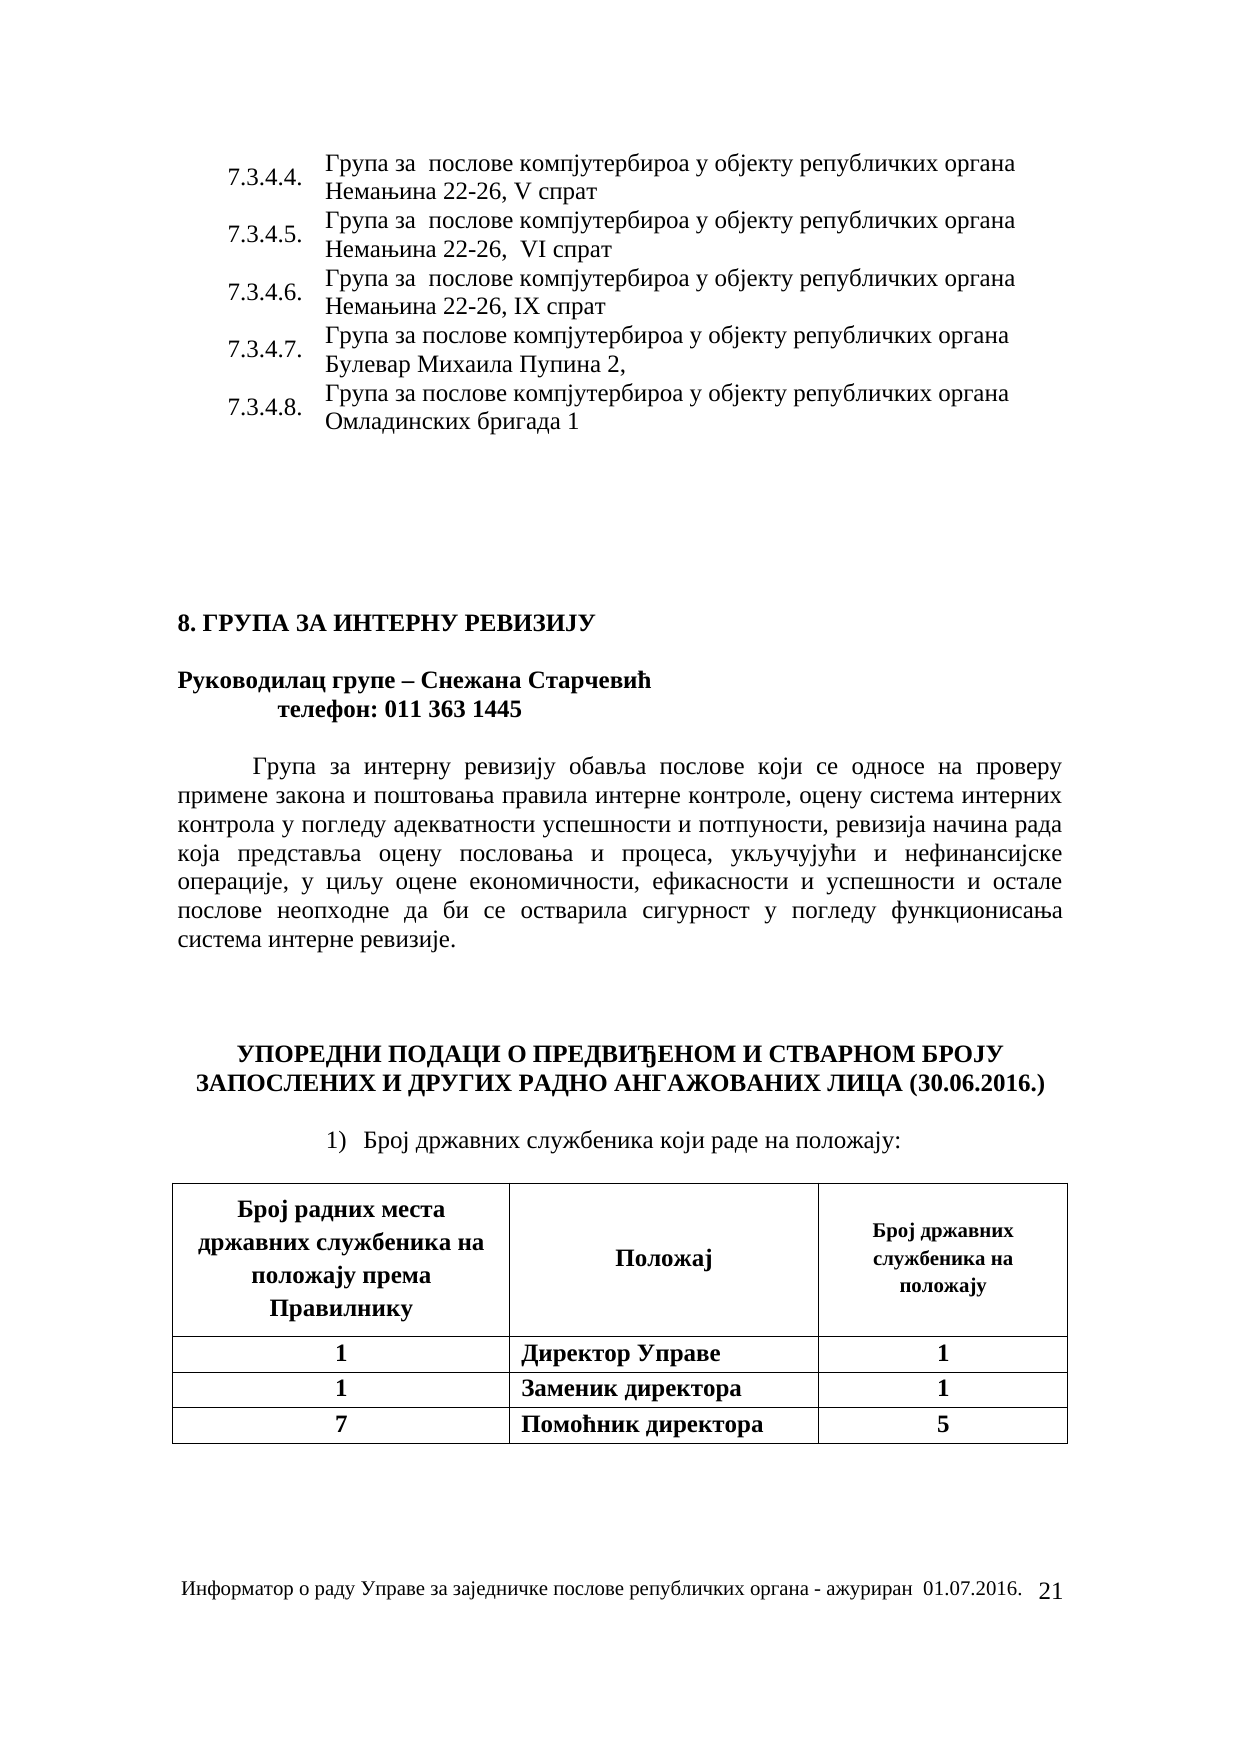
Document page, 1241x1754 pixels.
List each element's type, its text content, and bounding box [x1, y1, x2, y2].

table_cell Заменик директора [510, 1373, 818, 1407]
table_cell 1 [173, 1337, 509, 1372]
table_cell 5 [819, 1408, 1067, 1442]
text 8. ГРУПА ЗА ИНТЕРНУ РЕВИЗИЈУ [177, 608, 1063, 636]
table_cell Група за послове компјутербироа у објекту републичких органа Омладинских бригада 1 [314, 378, 1076, 435]
table_cell Група за послове компјутербироа у објекту републичких органа Булевар Михаила Пупина 2, [314, 320, 1076, 378]
table_cell 1 [819, 1337, 1067, 1372]
table_header Број државних службеника на положају [819, 1184, 1067, 1336]
table_cell Група за послове компјутербироа у објекту републичких органа Немањина 22-26, V спрат [314, 148, 1076, 205]
text Руководилац групе – Снежана Старчевић [177, 665, 1063, 694]
text Група за интерну ревизију обавља послове који се односе на проверу примене закона и поштовања правила интерне контроле, оцену система интерних контрола у погледу адекватности успешности и потпуности, ревизија начина рада која представља оцену пословања и процеса, укључујући и нефинансијске операције, у циљу оцене економичности, ефикасности и успешности и остале послове неопходне да би се остварила сигурност у погледу функционисања система интерне ревизије. [177, 751, 1063, 953]
table_cell Помоћник директора [510, 1408, 818, 1442]
table_cell Група за послове компјутербироа у објекту републичких органа Немањина 22-26, VI спрат [314, 205, 1076, 263]
table_cell Група за послове компјутербироа у објекту републичких органа Немањина 22-26, IX спрат [314, 263, 1076, 320]
table_cell 7.3.4.8. [214, 378, 313, 435]
table_cell Директор Управе [510, 1337, 818, 1372]
table_cell 1 [173, 1373, 509, 1407]
table_cell 7.3.4.4. [214, 148, 313, 205]
list Број државних службеника који раде на положају: [326, 1125, 1063, 1154]
table_cell 1 [819, 1373, 1067, 1407]
table_header Положај [510, 1184, 818, 1336]
text телефон: 011 363 1445 [177, 694, 1063, 723]
table_header Број радних места државних службеника на положају према Правилнику [173, 1184, 509, 1336]
table_cell 7.3.4.6. [214, 263, 313, 320]
table_cell 7.3.4.5. [214, 205, 313, 263]
table_cell 7 [173, 1408, 509, 1442]
table_cell 7.3.4.7. [214, 320, 313, 378]
text УПОРЕДНИ ПОДАЦИ О ПРЕДВИЂЕНОМ И СТВАРНОМ БРОЈУ ЗАПОСЛЕНИХ И ДРУГИХ РАДНО АНГАЖОВАНИХ ЛИЦА (30.06.2016.) [177, 1039, 1063, 1096]
